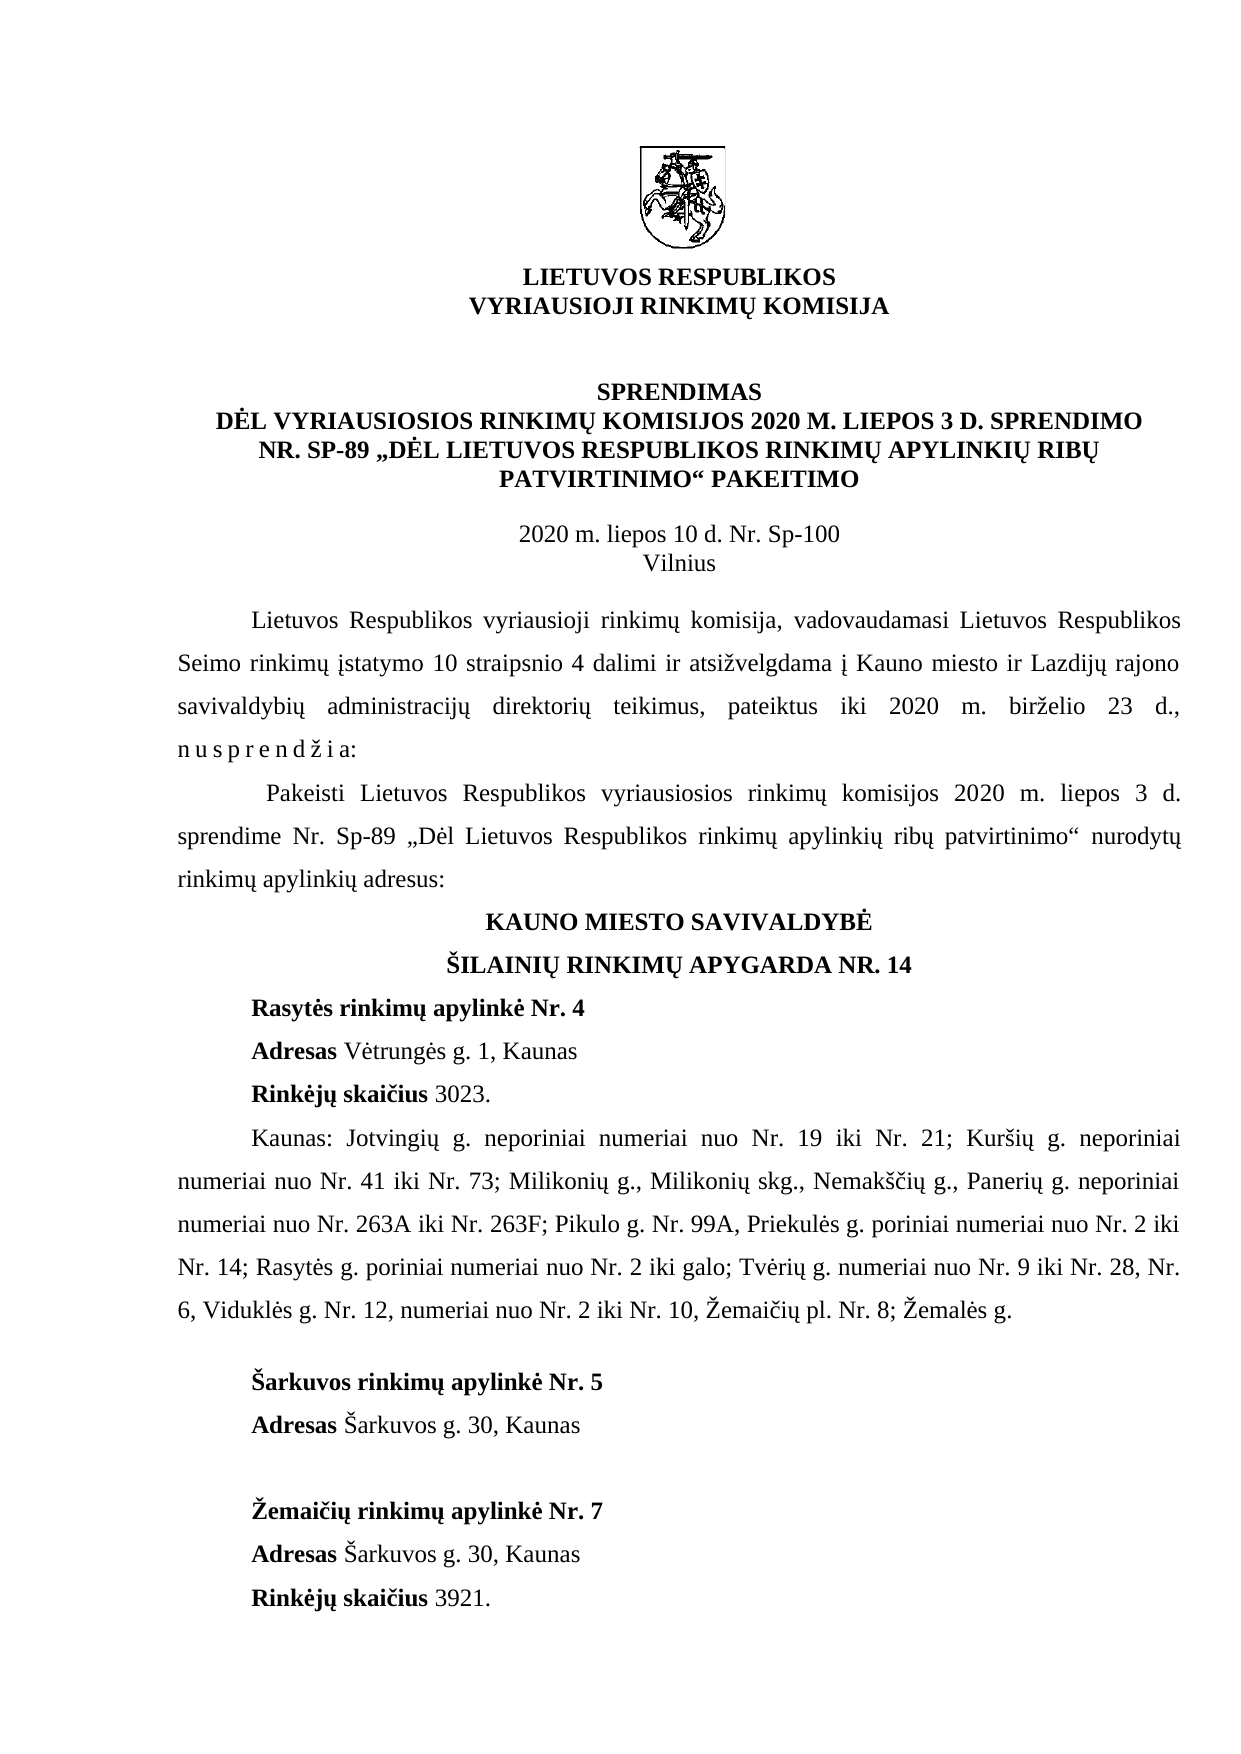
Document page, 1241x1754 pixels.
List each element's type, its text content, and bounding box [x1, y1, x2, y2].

text NR. SP-89 „DĖL LIETUVOS RESPUBLIKOS RINKIMŲ APYLINKIŲ RIBŲ PATVIRTINIMO“ PAKEITIMO [177, 435, 1181, 492]
text Adresas Šarkuvos g. 30, Kaunas [177, 1410, 1181, 1439]
text Adresas Šarkuvos g. 30, Kaunas [177, 1539, 1181, 1568]
text VYRIAUSIOJI RINKIMŲ KOMISIJA [177, 291, 1181, 320]
text Kaunas: Jotvingių g. neporiniai numeriai nuo Nr. 19 iki Nr. 21; Kuršių g. neporiniai numeriai nuo Nr. 41 iki Nr. 73; Milikonių g., Milikonių skg., Nemakščių g., Panerių g. neporiniai numeriai nuo Nr. 263A iki Nr. 263F; Pikulo g. Nr. 99A, Priekulės g. poriniai numeriai nuo Nr. 2 iki Nr. 14; Rasytės g. poriniai numeriai nuo Nr. 2 iki galo; Tvėrių g. numeriai nuo Nr. 9 iki Nr. 28, Nr. 6, Viduklės g. Nr. 12, numeriai nuo Nr. 2 iki Nr. 10, Žemaičių pl. Nr. 8; Žemalės g. [177, 1123, 1181, 1324]
text Rasytės rinkimų apylinkė Nr. 4 [177, 993, 1181, 1022]
text Adresas Vėtrungės g. 1, Kaunas [177, 1036, 1181, 1065]
text SPRENDIMAS [177, 377, 1181, 406]
text Rinkėjų skaičius 3921. [177, 1583, 1181, 1611]
text Šarkuvos rinkimų apylinkė Nr. 5 [177, 1367, 1181, 1396]
text Lietuvos Respublikos vyriausioji rinkimų komisija, vadovaudamasi Lietuvos Respublikos Seimo rinkimų įstatymo 10 straipsnio 4 dalimi ir atsižvelgdama į Kauno miesto ir Lazdijų rajono savivaldybių administracijų direktorių teikimus, pateiktus iki 2020 m. birželio 23 d., nusprendžia: [177, 605, 1181, 763]
text Vilnius [177, 548, 1181, 576]
text Pakeisti Lietuvos Respublikos vyriausiosios rinkimų komisijos 2020 m. liepos 3 d. sprendime Nr. Sp-89 „Dėl Lietuvos Respublikos rinkimų apylinkių ribų patvirtinimo“ nurodytų rinkimų apylinkių adresus: [177, 778, 1181, 893]
text DĖL vyriausiosios rinkimų KOMISIJOS 2020 M. LIEPOS 3 D. SPRENDIMO [177, 406, 1181, 435]
text ŠILAINIŲ RINKIMŲ APYGARDA NR. 14 [177, 950, 1181, 979]
text 2020 m. liepos 10 d. Nr. Sp-100 [177, 519, 1181, 548]
text LIETUVOS RESPUBLIKOS [177, 262, 1181, 291]
text Rinkėjų skaičius 3023. [177, 1079, 1181, 1108]
text Žemaičių rinkimų apylinkė Nr. 7 [177, 1496, 1181, 1525]
text KAUNO MIESTO SAVIVALDYBĖ [177, 907, 1181, 936]
